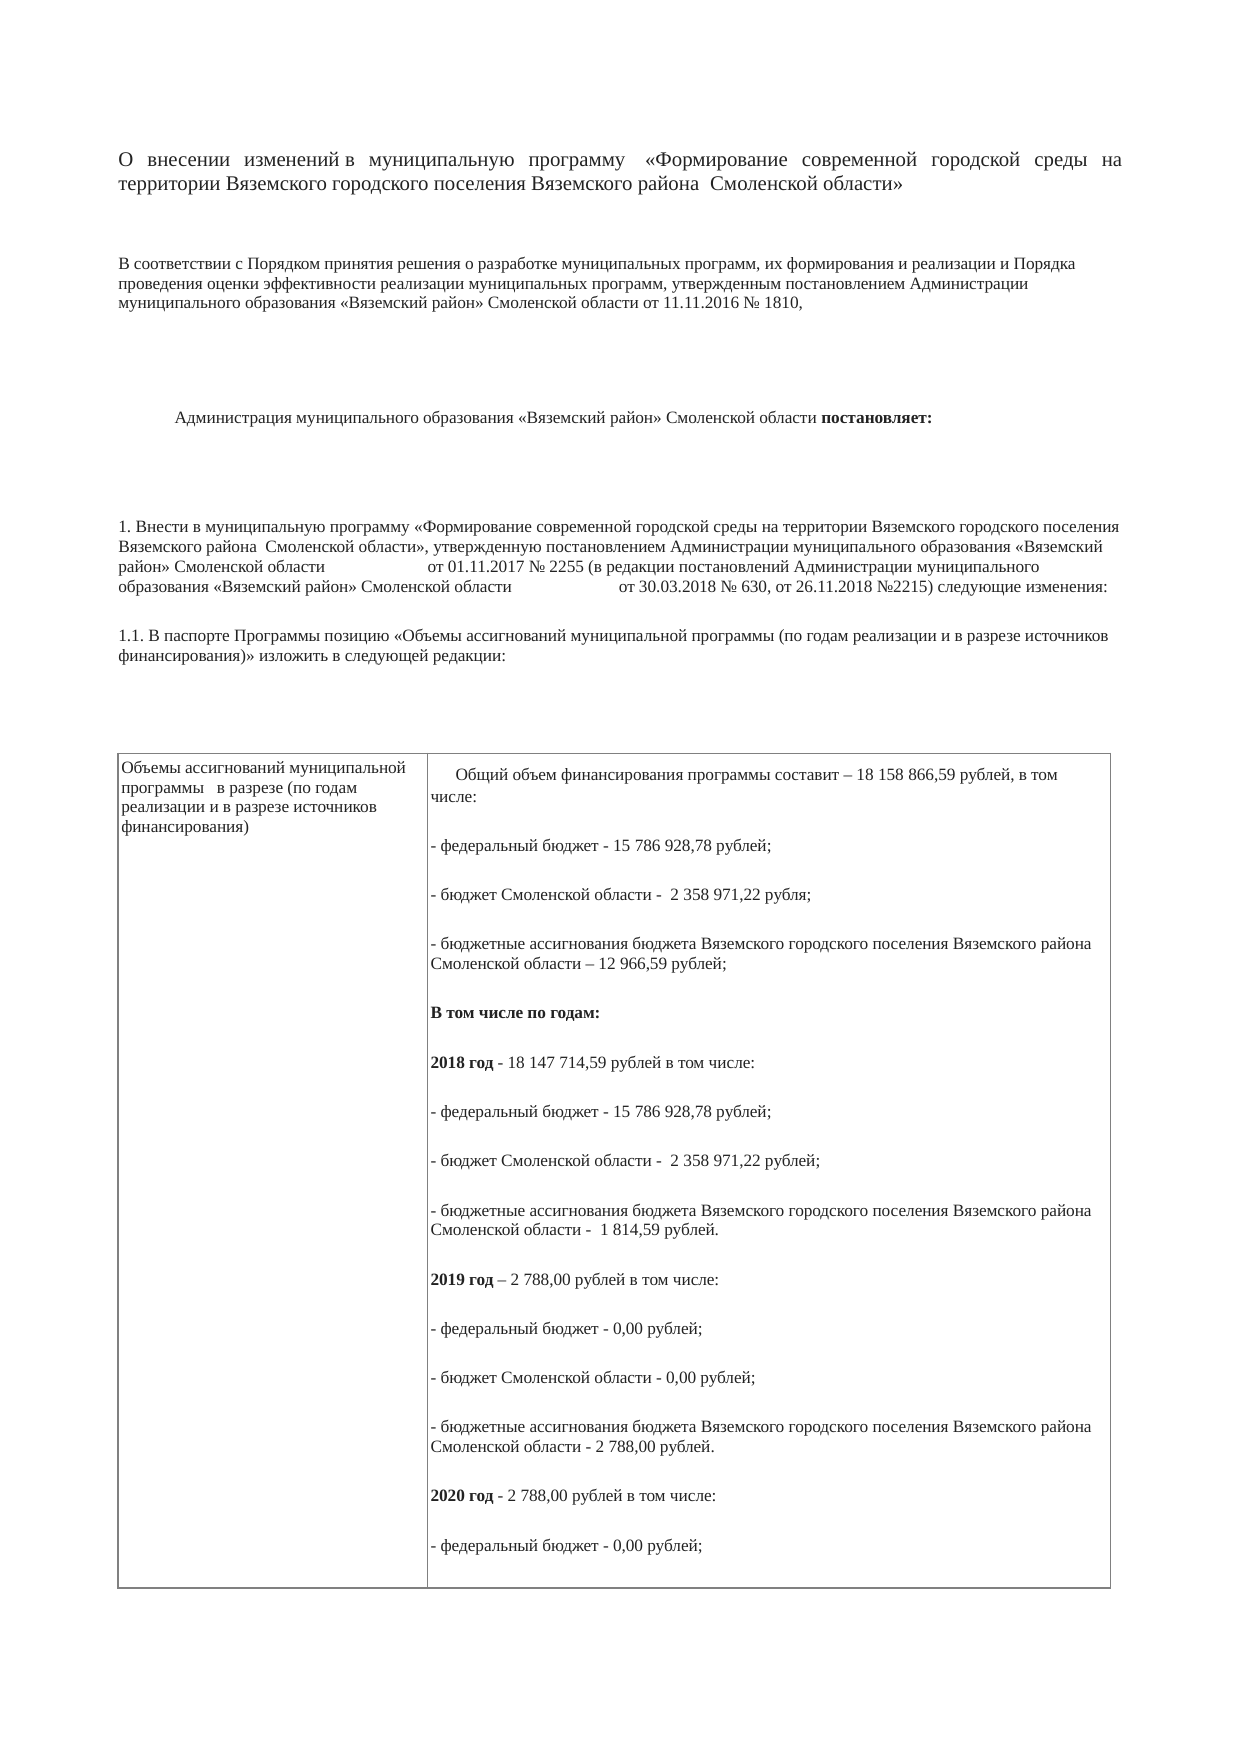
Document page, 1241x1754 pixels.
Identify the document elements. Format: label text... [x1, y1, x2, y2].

table_header Общий объем финансирования программы составит – 18 158 866,59 рублей, в том числе: - федеральный бюджет - 15 786 928,78 рублей; - бюджет Смоленской области - 2 358 971,22 рубля; - бюджетные ассигнования бюджета Вяземского городского поселения Вяземского района Смоленской области – 12 966,59 рублей; В том числе по годам: 2018 год - 18 147 714,59 рублей в том числе: - федеральный бюджет - 15 786 928,78 рублей; - бюджет Смоленской области - 2 358 971,22 рублей; - бюджетные ассигнования бюджета Вяземского городского поселения Вяземского района Смоленской области - 1 814,59 рублей. 2019 год – 2 788,00 рублей в том числе: - федеральный бюджет - 0,00 рублей; - бюджет Смоленской области - 0,00 рублей; - бюджетные ассигнования бюджета Вяземского городского поселения Вяземского района Смоленской области - 2 788,00 рублей. 2020 год - 2 788,00 рублей в том числе: - федеральный бюджет - 0,00 рублей; [428, 754, 1110, 1587]
table_header О внесении изменений в муниципальную программу «Формирование современной городской среды на территории Вяземского городского поселения Вяземского района Смоленской области» [118, 147, 1122, 224]
table_cell [118, 225, 1122, 253]
table_cell В соответствии с Порядком принятия решения о разработке муниципальных программ, их формирования и реализации и Порядка проведения оценки эффективности реализации муниципальных программ, утвержденным постановлением Администрации муниципального образования «Вяземский район» Смоленской области от 11.11.2016 № 1810, Администрация муниципального образования «Вяземский район» Смоленской области постановляет: 1. Внести в муниципальную программу «Формирование современной городской среды на территории Вяземского городского поселения Вяземского района Смоленской области», утвержденную постановлением Администрации муниципального образования «Вяземский район» Смоленской области от 01.11.2017 № 2255 (в редакции постановлений Администрации муниципального образования «Вяземский район» Смоленской области от 30.03.2018 № 630, от 26.11.2018 №2215) следующие изменения: 1.1. В паспорте Программы позицию «Объемы ассигнований муниципальной программы (по годам реализации и в разрезе источников финансирования)» изложить в следующей редакции: [118, 253, 1122, 1589]
table_header Объемы ассигнований муниципальной программы в разрезе (по годам реализации и в разрезе источников финансирования) [119, 754, 427, 1587]
